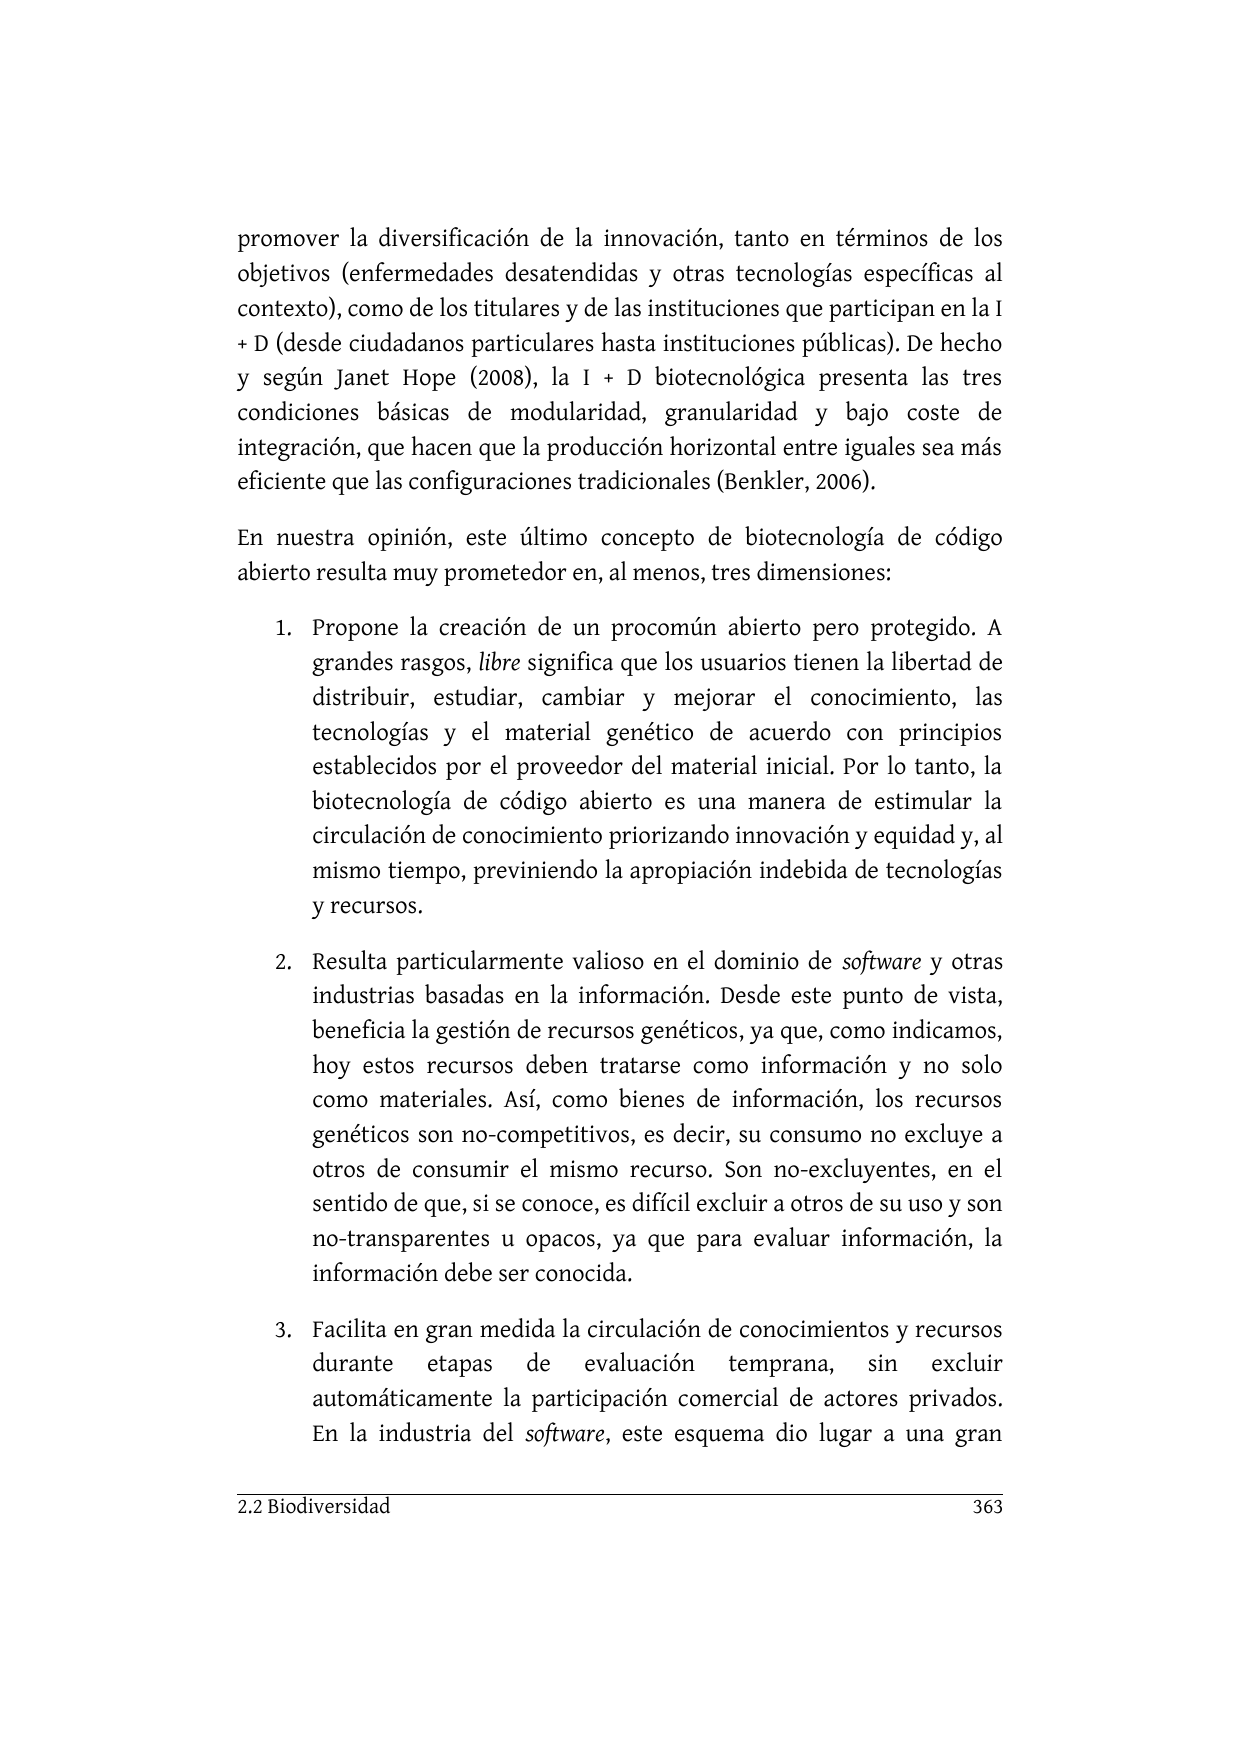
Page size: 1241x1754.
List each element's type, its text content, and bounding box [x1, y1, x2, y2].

list Resulta particularmente valioso en el dominio de software y otras industrias basadas en la información. Desde este punto de vista, beneficia la gestión de recursos genéticos, ya que, como indicamos, hoy estos recursos deben tratarse como información y no solo como materiales. Así, como bienes de información, los recursos genéticos son no-competitivos, es decir, su consumo no excluye a otros de consumir el mismo recurso. Son no-excluyentes, en el sentido de que, si se conoce, es difícil excluir a otros de su uso y son no-transparentes u opacos, ya que para evaluar información, la información debe ser conocida. [274, 947, 1003, 1288]
text En nuestra opinión, este último concepto de biotecnología de código abierto resulta muy prometedor en, al menos, tres dimensiones: [237, 523, 1003, 587]
list Facilita en gran medida la circulación de conocimientos y recursos durante etapas de evaluación temprana, sin excluir automáticamente la participación comercial de actores privados. En la industria del software, este esquema dio lugar a una gran [274, 1315, 1003, 1448]
list Propone la creación de un procomún abierto pero protegido. A grandes rasgos, libre significa que los usuarios tienen la libertad de distribuir, estudiar, cambiar y mejorar el conocimiento, las tecnologías y el material genético de acuerdo con principios establecidos por el proveedor del material inicial. Por lo tanto, la biotecnología de código abierto es una manera de estimular la circulación de conocimiento priorizando innovación y equidad y, al mismo tiempo, previniendo la apropiación indebida de tecnologías y recursos. [274, 614, 1003, 920]
text promover la diversificación de la innovación, tanto en términos de los objetivos (enfermedades desatendidas y otras tecnologías específicas al contexto), como de los titulares y de las instituciones que participan en la I + D (desde ciudadanos particulares hasta instituciones públicas). De hecho y según Janet Hope (2008), la I + D biotecnológica presenta las tres condiciones básicas de modularidad, granularidad y bajo coste de integración, que hacen que la producción horizontal entre iguales sea más eficiente que las configuraciones tradicionales (Benkler, 2006). [237, 225, 1003, 497]
